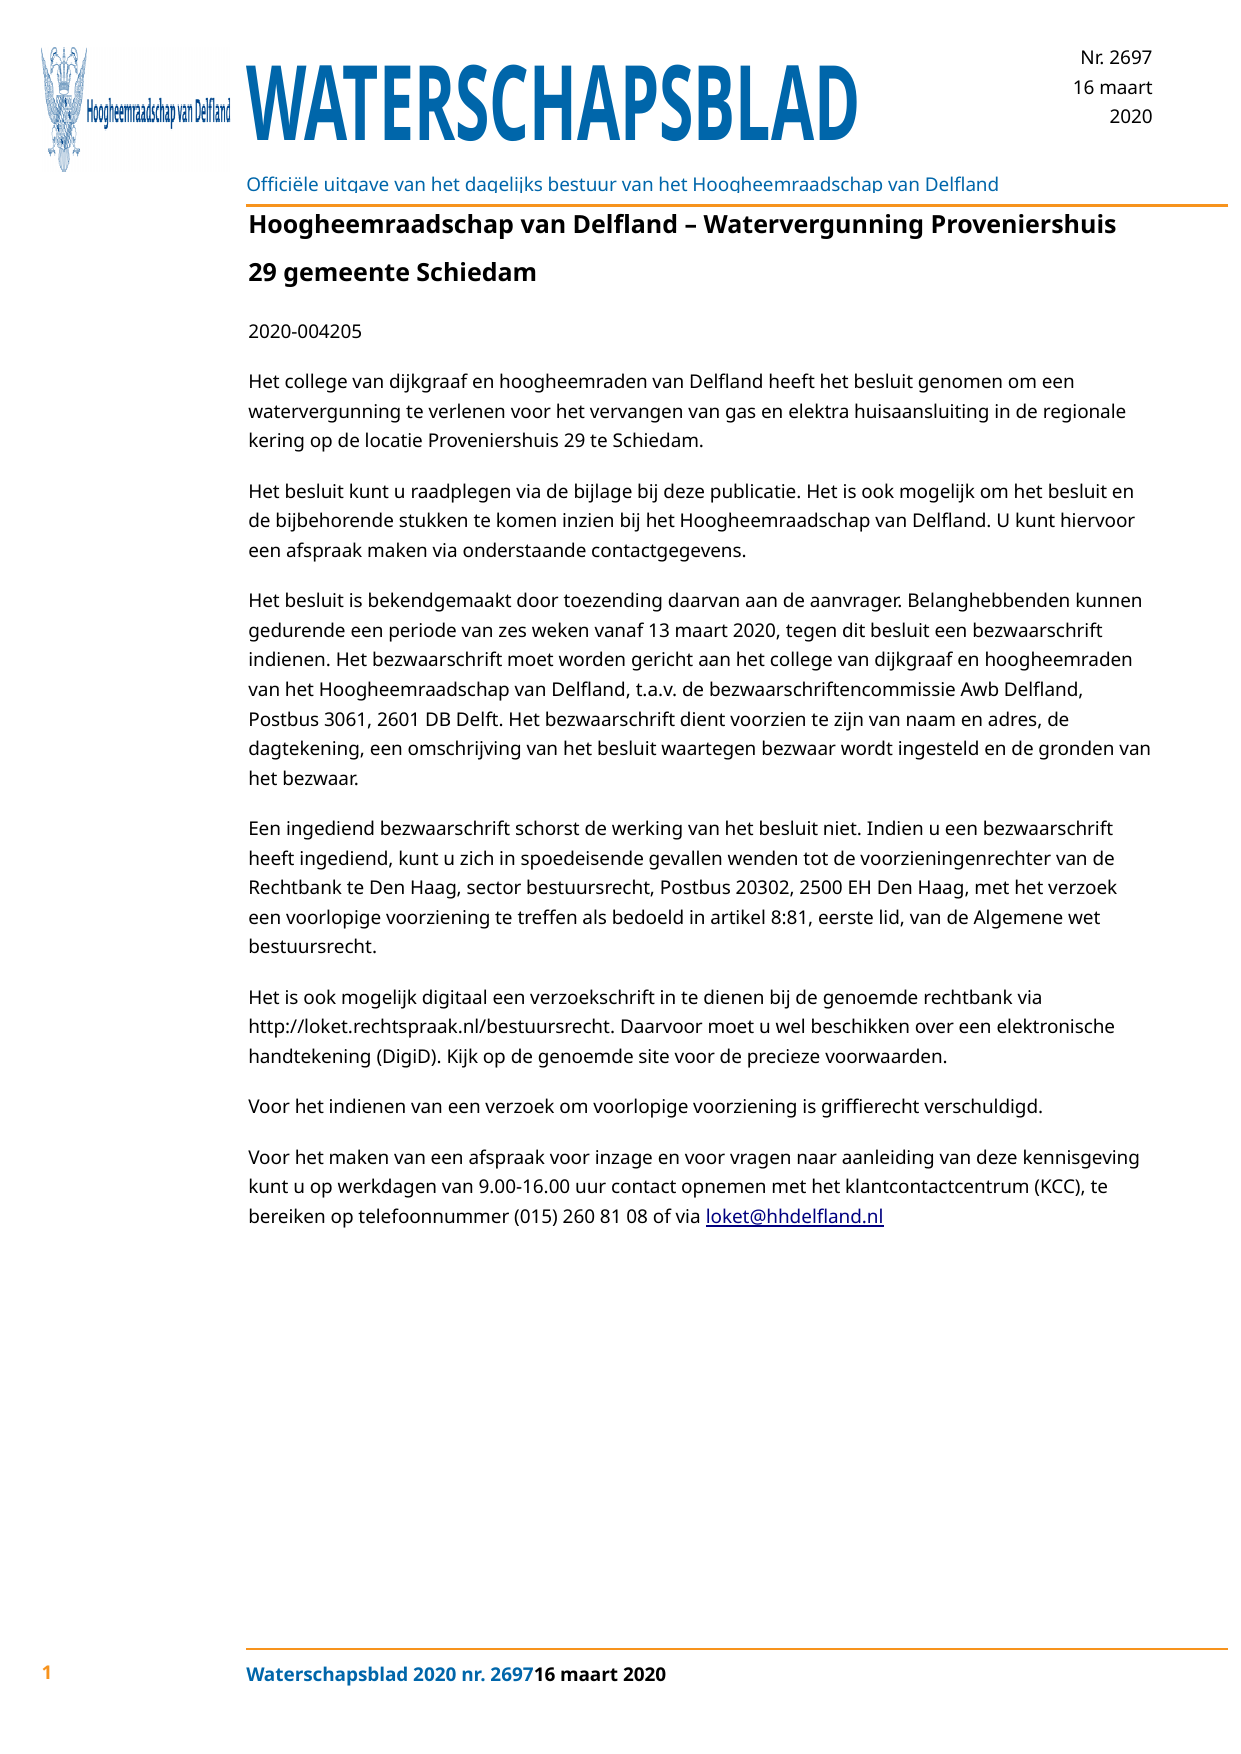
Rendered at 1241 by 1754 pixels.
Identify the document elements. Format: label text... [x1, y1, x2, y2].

text Voor het maken van een afspraak voor inzage en voor vragen naar aanleiding van deze kennisgeving kunt u op werkdagen van 9.00-16.00 uur contact opnemen met het klantcontactcentrum (KCC), te bereiken op telefoonnummer (015) 260 81 08 of via loket@hhdelfland.nl [248, 1144, 1152, 1229]
text Een ingediend bezwaarschrift schorst de werking van het besluit niet. Indien u een bezwaarschrift heeft ingediend, kunt u zich in spoedeisende gevallen wenden tot de voorzieningenrechter van de Rechtbank te Den Haag, sector bestuursrecht, Postbus 20302, 2500 EH Den Haag, met het verzoek een voorlopige voorziening te treffen als bedoeld in artikel 8:81, eerste lid, van de Algemene wet bestuursrecht. [248, 815, 1152, 959]
text Voor het indienen van een verzoek om voorlopige voorziening is griffierecht verschuldigd. [248, 1094, 1152, 1119]
text Het is ook mogelijk digitaal een verzoekschrift in te dienen bij de genoemde rechtbank via http://loket.rechtspraak.nl/bestuursrecht. Daarvoor moet u wel beschikken over een elektronische handtekening (DigiD). Kijk op de genoemde site voor de precieze voorwaarden. [248, 984, 1152, 1069]
text 2020-004205 [248, 318, 1152, 344]
text Het besluit is bekendgemaakt door toezending daarvan aan de aanvrager. Belanghebbenden kunnen gedurende een periode van zes weken vanaf 13 maart 2020, tegen dit besluit een bezwaarschrift indienen. Het bezwaarschrift moet worden gericht aan het college van dijkgraaf en hoogheemraden van het Hoogheemraadschap van Delfland, t.a.v. de bezwaarschriftencommissie Awb Delfland, Postbus 3061, 2601 DB Delft. Het bezwaarschrift dient voorzien te zijn van naam en adres, de dagtekening, een omschrijving van het besluit waartegen bezwaar wordt ingesteld en de gronden van het bezwaar. [248, 587, 1152, 791]
text Het besluit kunt u raadplegen via de bijlage bij deze publicatie. Het is ook mogelijk om het besluit en de bijbehorende stukken te komen inzien bij het Hoogheemraadschap van Delfland. U kunt hiervoor een afspraak maken via onderstaande contactgegevens. [248, 478, 1152, 563]
text Het college van dijkgraaf en hoogheemraden van Delfland heeft het besluit genomen om een watervergunning te verlenen voor het vervangen van gas en elektra huisaansluiting in de regionale kering op de locatie Proveniershuis 29 te Schiedam. [248, 368, 1152, 453]
text Hoogheemraadschap van Delfland – Watervergunning Proveniershuis 29 gemeente Schiedam [248, 207, 1152, 288]
picture [41, 47, 231, 172]
